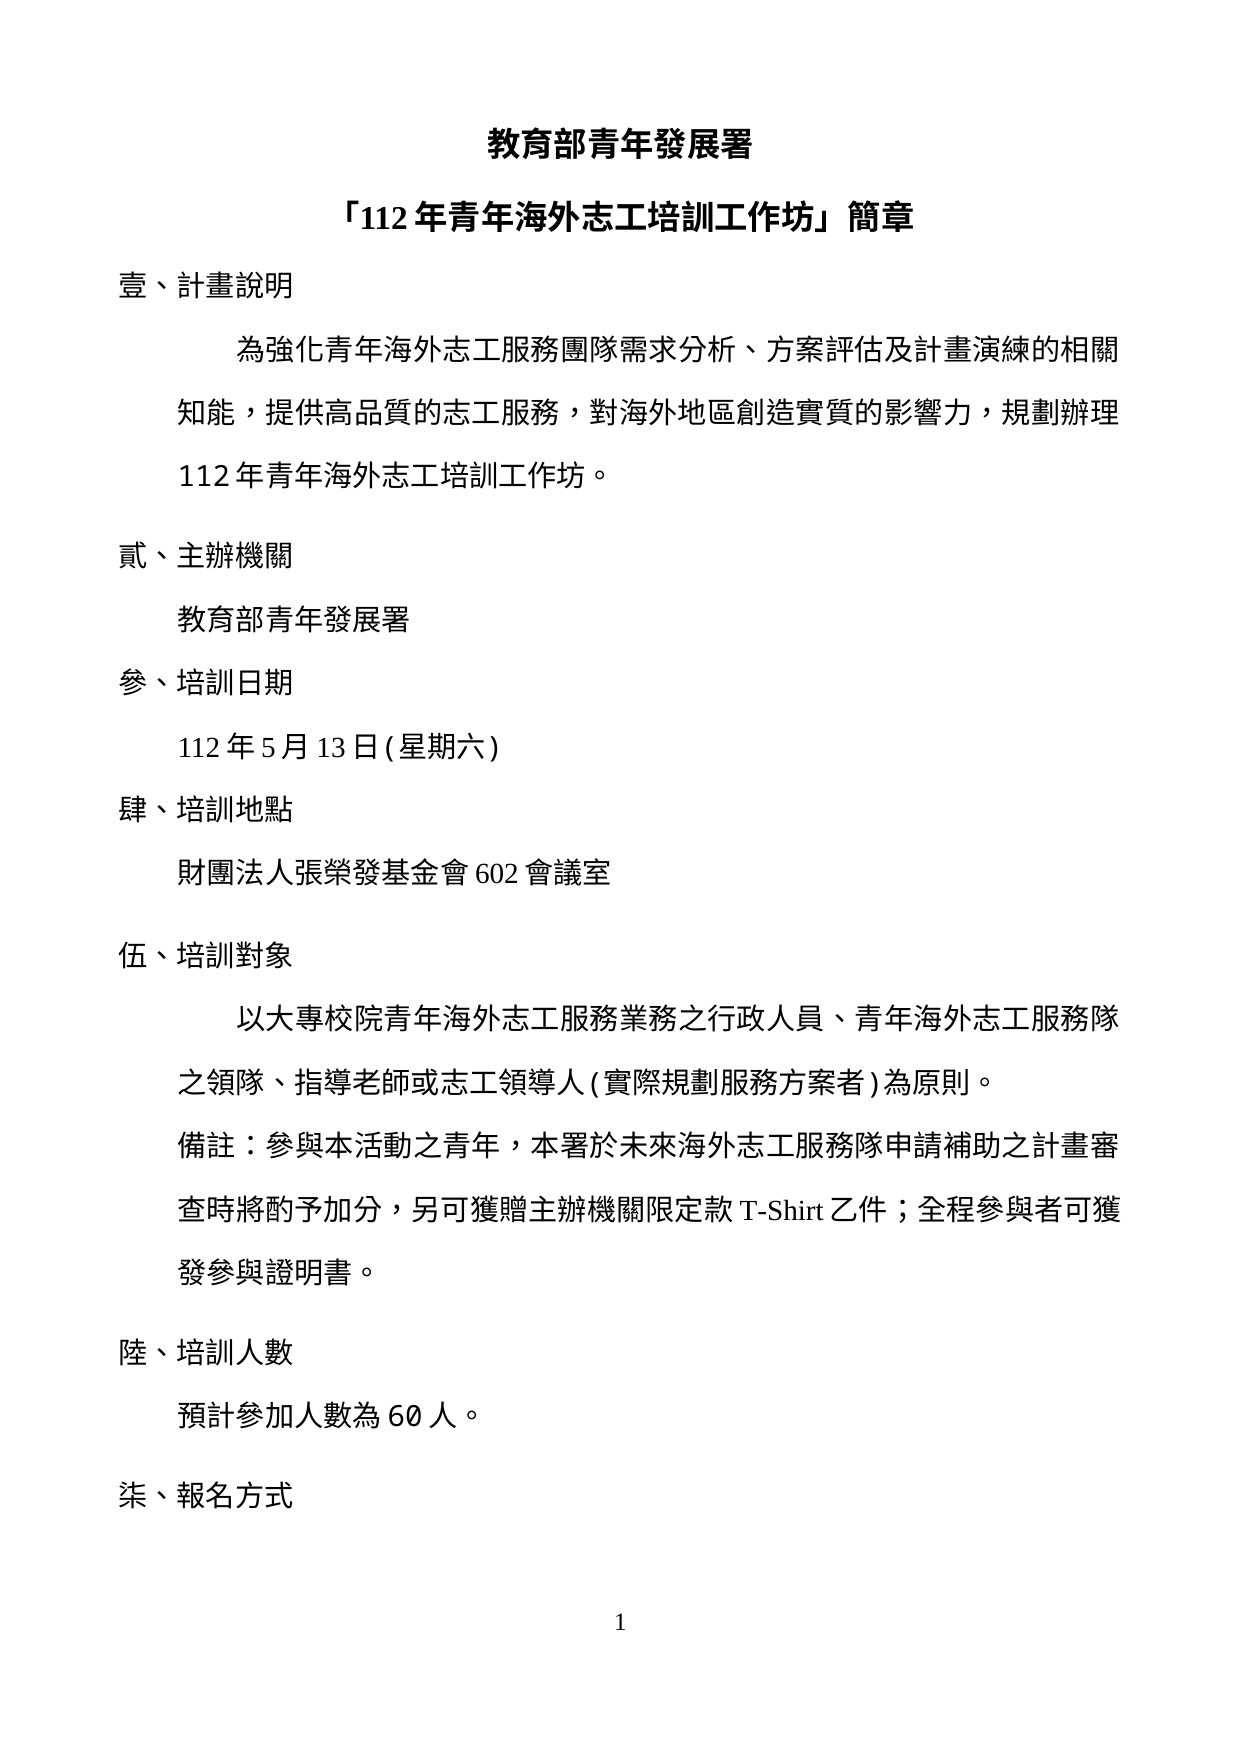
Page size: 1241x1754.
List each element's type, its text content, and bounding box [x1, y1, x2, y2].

list 柒、報名方式 [118, 1472, 1122, 1515]
list 112年5月13日(星期六) [177, 723, 1122, 766]
list 貳、主辦機關 [118, 533, 1122, 575]
text 「112年青年海外志工培訓工作坊」簡章 [68, 190, 1172, 239]
list 預計參加人數為60人。 [177, 1393, 1122, 1435]
text 教育部青年發展署 [68, 118, 1172, 166]
text 備註：參與本活動之青年，本署於未來海外志工服務隊申請補助之計畫審查時將酌予加分，另可獲贈主辦機關限定款T-Shirt乙件；全程參與者可獲發參與證明書。 [177, 1123, 1122, 1292]
list 陸、培訓人數 [118, 1329, 1122, 1372]
text 以大專校院青年海外志工服務業務之行政人員、青年海外志工服務隊之領隊、指導老師或志工領導人(實際規劃服務方案者)為原則。 [177, 996, 1122, 1102]
list 參、培訓日期 [118, 660, 1122, 702]
list 財團法人張榮發基金會602會議室 [177, 850, 1122, 892]
list 伍、培訓對象 [118, 932, 1122, 974]
list 肆、培訓地點 [118, 787, 1122, 829]
list 教育部青年發展署 [177, 596, 1122, 638]
list 壹、計畫說明 [118, 263, 1122, 305]
text 為強化青年海外志工服務團隊需求分析、方案評估及計畫演練的相關知能，提供高品質的志工服務，對海外地區創造實質的影響力，規劃辦理112年青年海外志工培訓工作坊。 [177, 326, 1122, 495]
